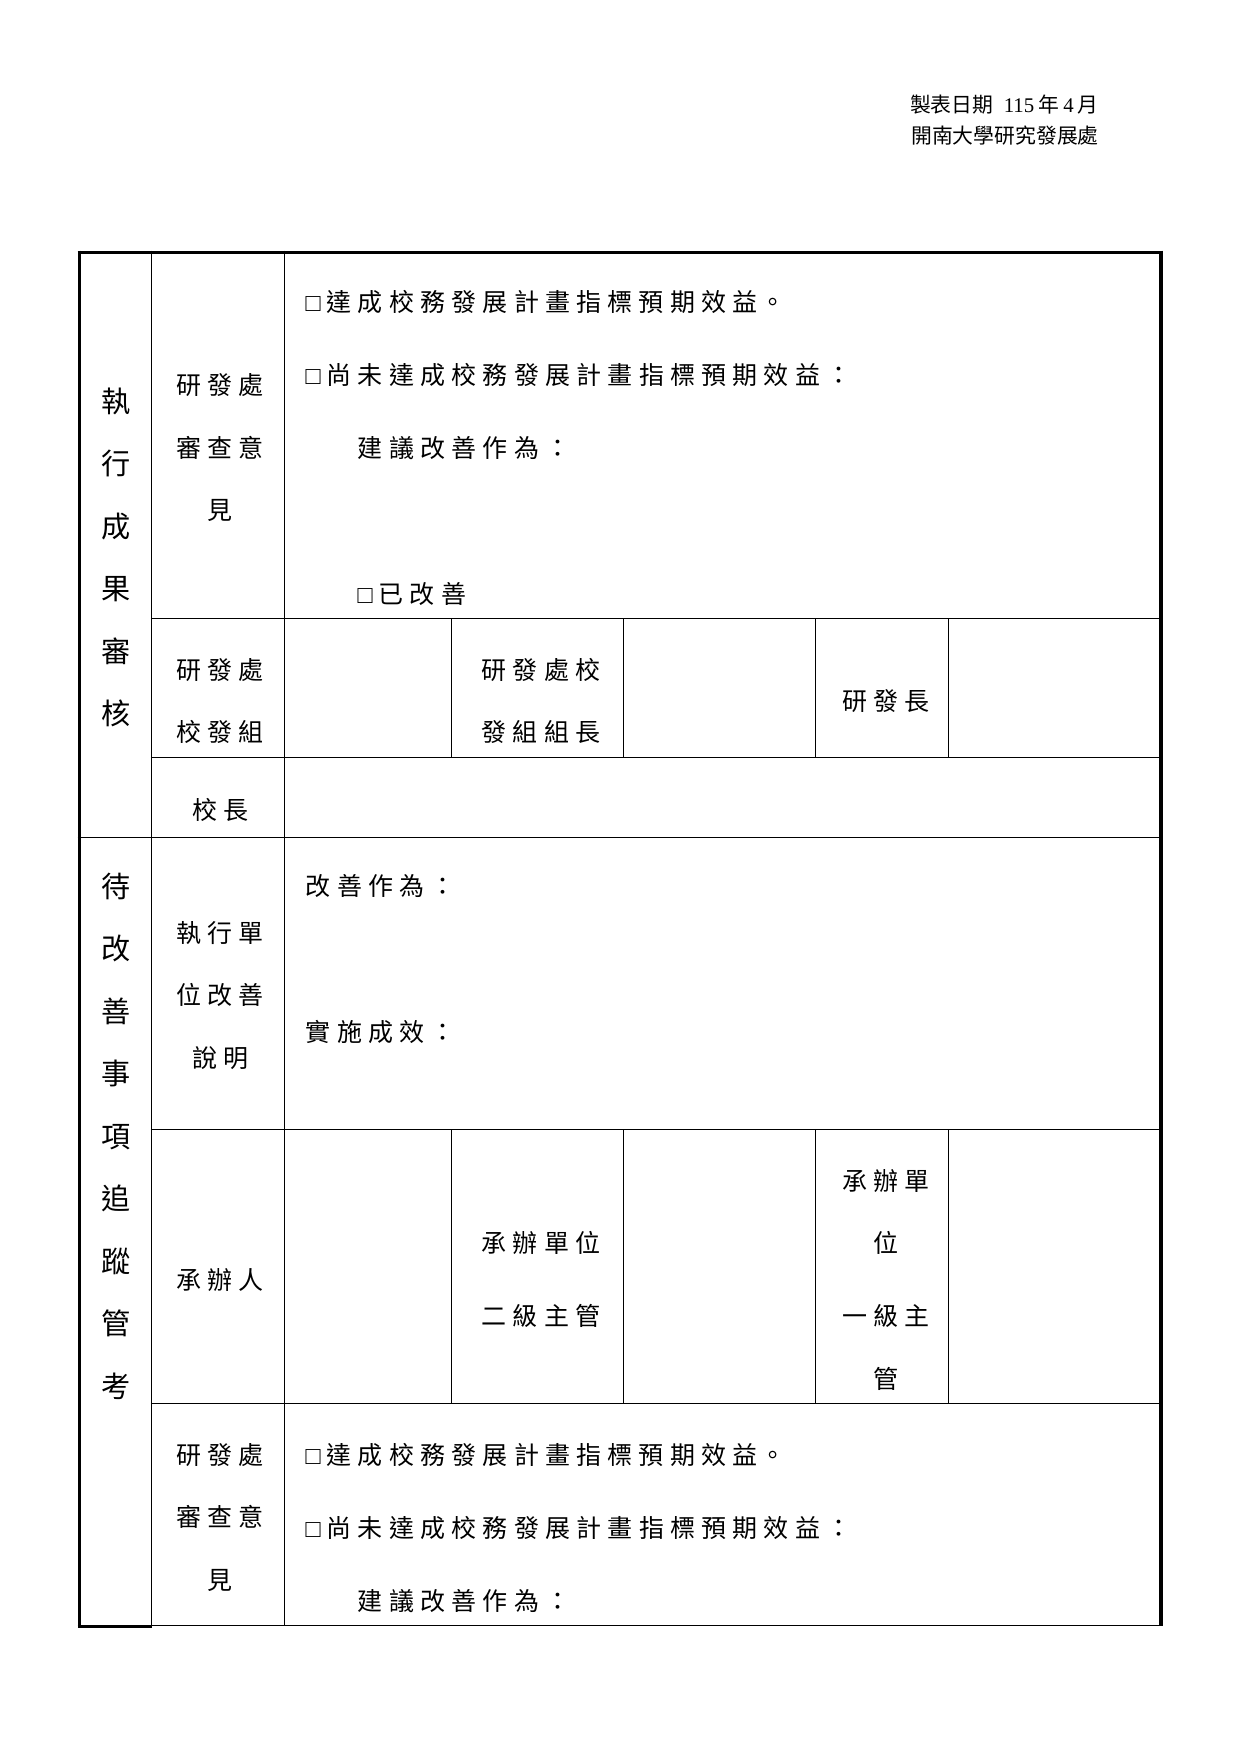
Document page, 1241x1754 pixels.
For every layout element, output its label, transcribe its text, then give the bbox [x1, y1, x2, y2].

table_cell [949, 1130, 1159, 1403]
table_header □達成校務發展計畫指標預期效益。 □尚未達成校務發展計畫指標預期效益： 建議改善作為： □已改善 [285, 254, 1159, 618]
table_cell 研發處審查意見 [152, 1404, 284, 1625]
table_cell 承辦人 [152, 1130, 284, 1403]
table_cell 研發處校發組 [152, 619, 284, 757]
table_cell 執行單位改善說明 [152, 838, 284, 1129]
table_cell 承辦單位 一級主管 [816, 1130, 948, 1403]
table_cell 承辦單位 二級主管 [452, 1130, 623, 1403]
table_cell 改善作為： 實施成效： [285, 838, 1159, 1129]
table_cell 校長 [152, 758, 284, 837]
table_cell [285, 1130, 451, 1403]
table_header 研發處審查意見 [152, 254, 284, 618]
table_header 執行成果審核 [81, 254, 151, 837]
table_cell □達成校務發展計畫指標預期效益。 □尚未達成校務發展計畫指標預期效益： 建議改善作為： [285, 1404, 1159, 1625]
table_cell [285, 619, 451, 757]
table_cell 研發長 [816, 619, 948, 757]
table_cell [624, 1130, 815, 1403]
table_cell [949, 619, 1159, 757]
table_cell 待改善事項追蹤管考 [81, 838, 151, 1625]
table_cell [624, 619, 815, 757]
table_cell [285, 758, 1159, 837]
table_cell 研發處校發組組長 [452, 619, 623, 757]
